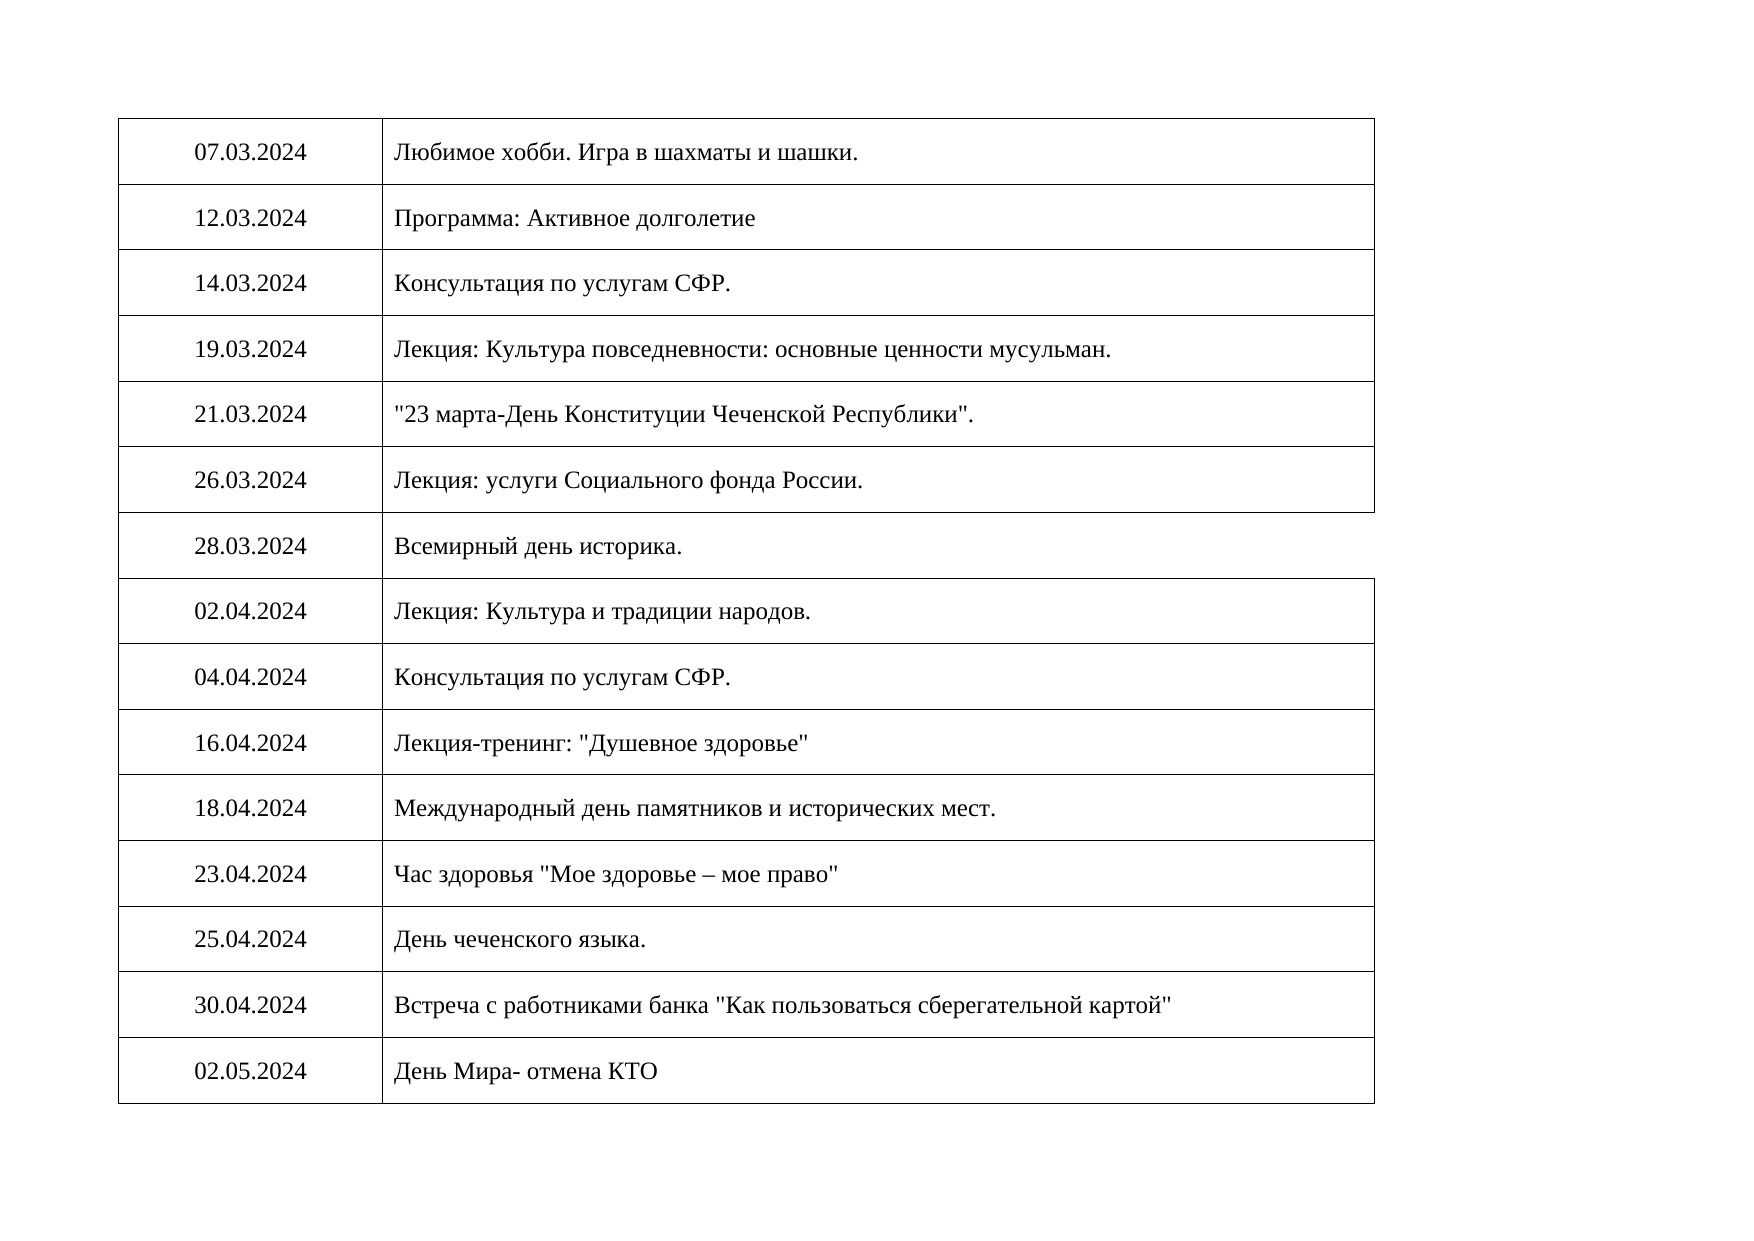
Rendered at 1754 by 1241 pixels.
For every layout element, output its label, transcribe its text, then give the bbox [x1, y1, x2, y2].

table_cell Вceмиpный дeнь иcтopикa. [383, 513, 1374, 577]
table_cell 14.03.2024 [119, 250, 382, 315]
table_cell "23 марта-День Конституции Чеченской Республики". [383, 382, 1374, 446]
table_cell 18.04.2024 [119, 775, 382, 840]
table_cell 04.04.2024 [119, 644, 382, 709]
table_cell 28.03.2024 [119, 513, 382, 577]
table_cell 25.04.2024 [119, 907, 382, 971]
table_cell 26.03.2024 [119, 447, 382, 512]
table_cell Консультация по услугам СФР. [383, 250, 1374, 315]
table_cell 23.04.2024 [119, 841, 382, 906]
table_cell 30.04.2024 [119, 972, 382, 1037]
table_cell 07.03.2024 [119, 119, 382, 184]
table_cell Программа: Активное долголетие [383, 185, 1374, 249]
table_cell Международный день памятников и исторических мест. [383, 775, 1374, 840]
table_cell Лекция: Культура повседневности: основные ценности мусульман. [383, 316, 1374, 381]
table_cell День чеченского языка. [383, 907, 1374, 971]
table_cell 02.05.2024 [119, 1038, 382, 1102]
table_cell Лекция: услуги Социального фонда России. [383, 447, 1374, 512]
table_cell 12.03.2024 [119, 185, 382, 249]
table_cell 21.03.2024 [119, 382, 382, 446]
table_cell Любимое хобби. Игра в шахматы и шашки. [383, 119, 1374, 184]
table_cell Консультация по услугам СФР. [383, 644, 1374, 709]
table_cell Час здоровья "Мое здоровье – мое право" [383, 841, 1374, 906]
table_cell 16.04.2024 [119, 710, 382, 774]
table_cell Лекция-тренинг: "Душевное здоровье" [383, 710, 1374, 774]
table_cell Лекция: Культура и традиции народов. [383, 579, 1374, 643]
table_cell Встреча с работниками банка "Как пользоваться сберегательной картой" [383, 972, 1374, 1037]
table_cell 19.03.2024 [119, 316, 382, 381]
table_cell 02.04.2024 [119, 579, 382, 643]
table_cell День Мира- отмена КТО [383, 1038, 1374, 1102]
